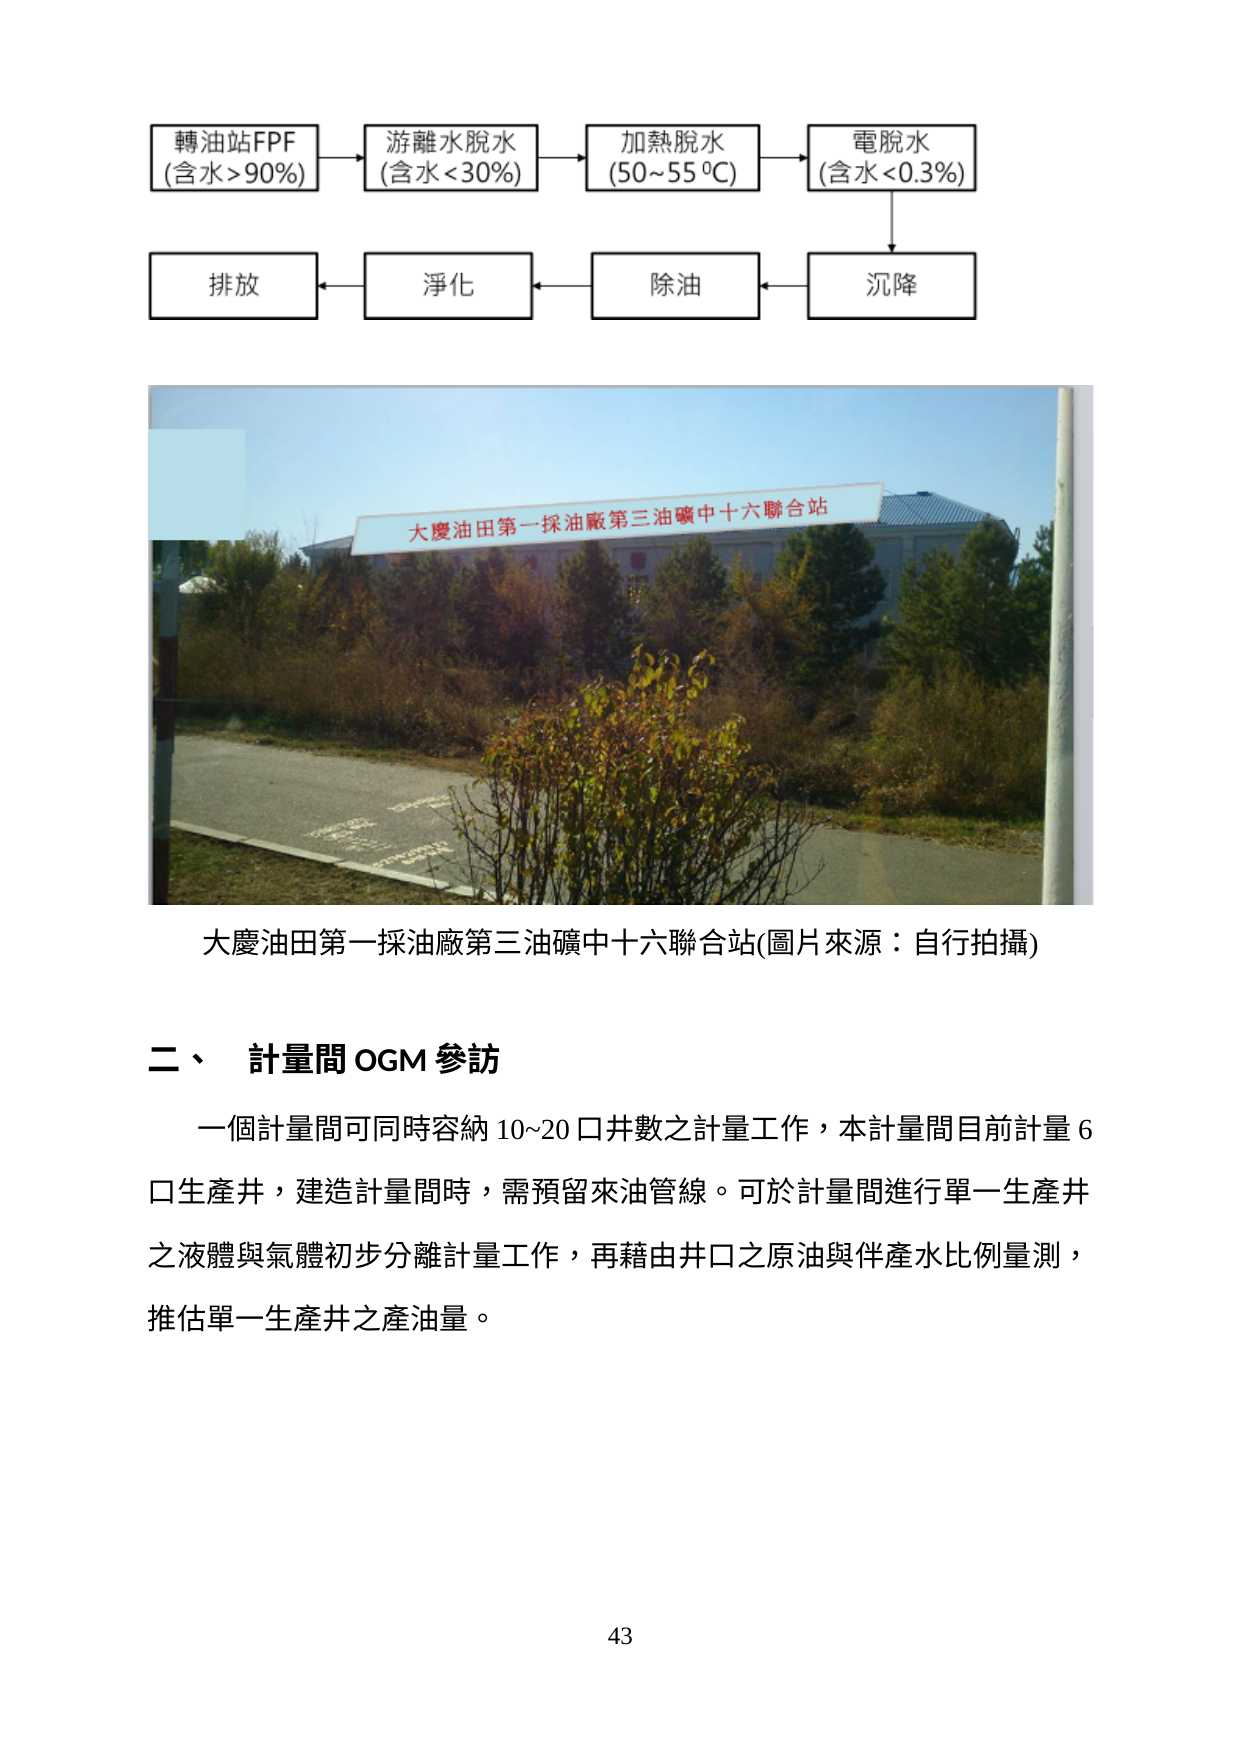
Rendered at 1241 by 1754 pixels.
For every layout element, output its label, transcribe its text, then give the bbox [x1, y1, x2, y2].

text 一個計量間可同時容納10~20口井數之計量工作，本計量間目前計量6口生產井，建造計量間時，需預留來油管線。可於計量間進行單一生產井之液體與氣體初步分離計量工作，再藉由井口之原油與伴產水比例量測，推估單一生產井之產油量。 [148, 1105, 1092, 1338]
picture [147, 385, 1094, 905]
picture [147, 118, 981, 320]
text 大慶油田第一採油廠第三油礦中十六聯合站(圖片來源：自行拍攝) [148, 919, 1092, 961]
list 計量間OGM參訪 [148, 1033, 1092, 1081]
